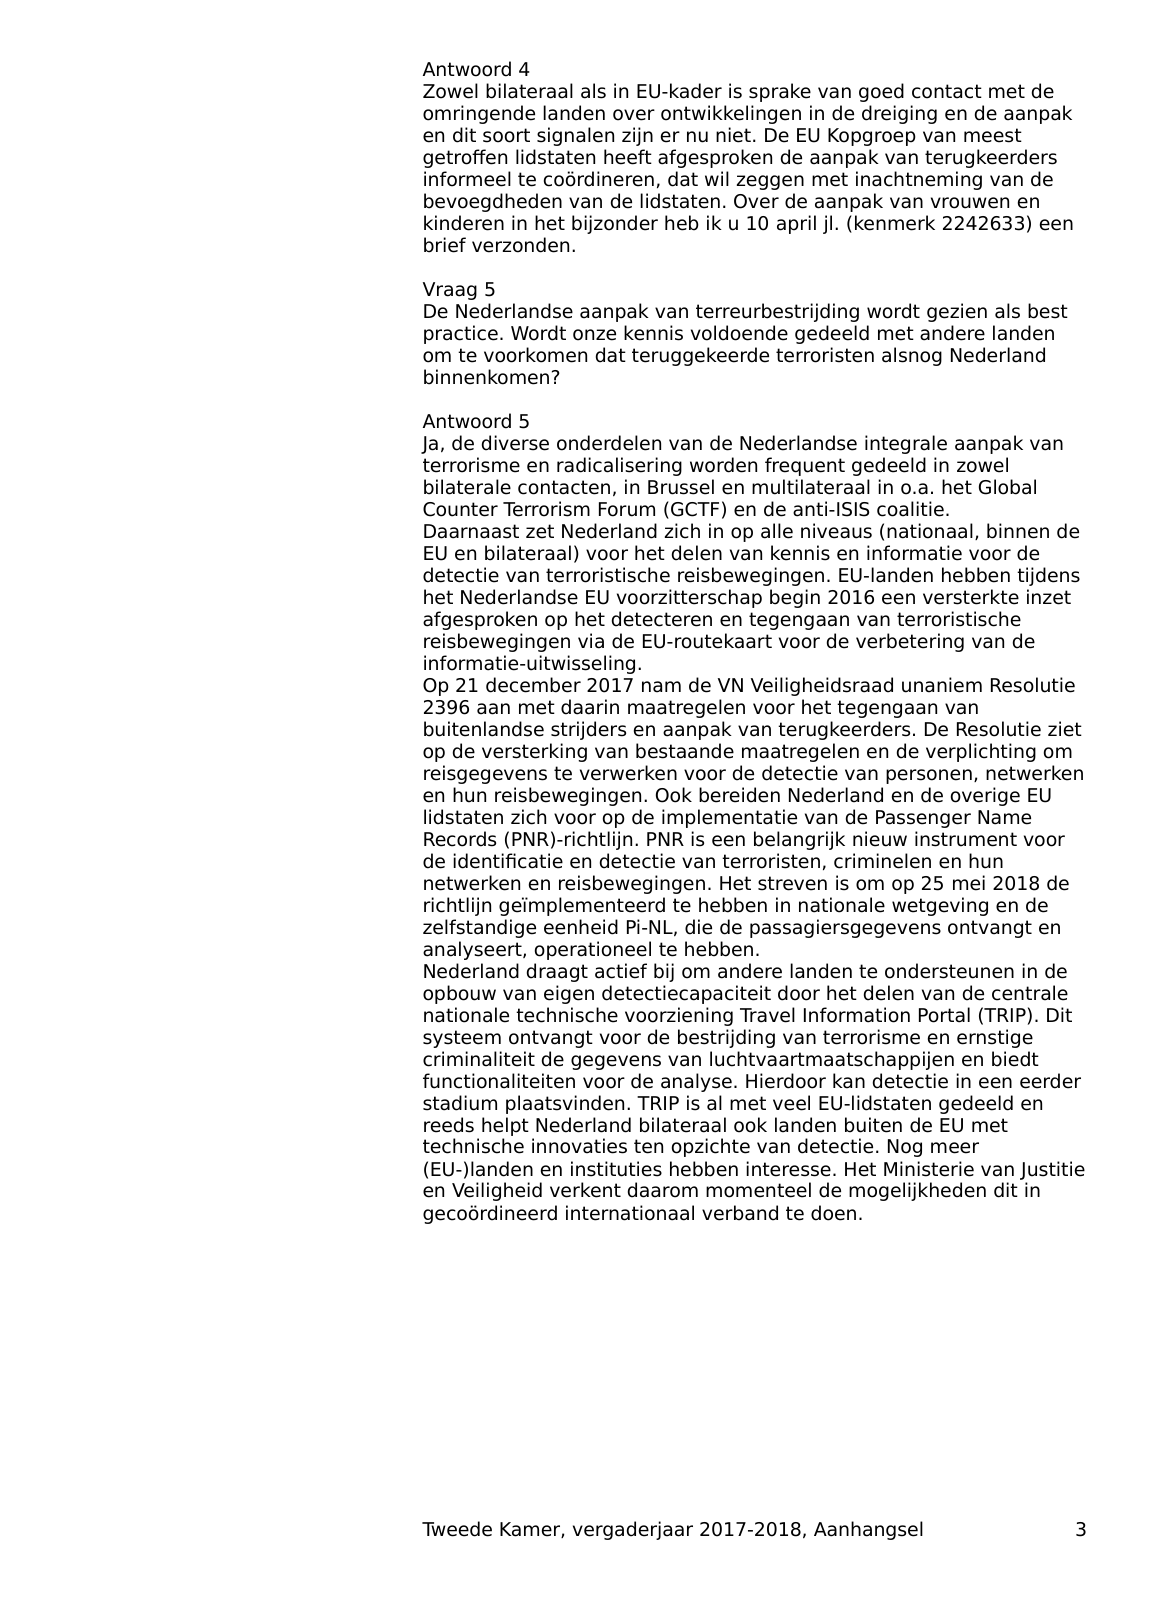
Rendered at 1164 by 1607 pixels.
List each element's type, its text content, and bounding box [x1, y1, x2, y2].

text Daarnaast zet Nederland zich in op alle niveaus (nationaal, binnen de EU en bilateraal) voor het delen van kennis en informatie voor de detectie van terroristische reisbewegingen. EU-landen hebben tijdens het Nederlandse EU voorzitterschap begin 2016 een versterkte inzet afgesproken op het detecteren en tegengaan van terroristische reisbewegingen via de EU-routekaart voor de verbetering van de informatie-uitwisseling. [422, 521, 1087, 675]
text De Nederlandse aanpak van terreurbestrijding wordt gezien als best practice. Wordt onze kennis voldoende gedeeld met andere landen om te voorkomen dat teruggekeerde terroristen alsnog Nederland binnenkomen? [422, 301, 1087, 389]
text Vraag 5 [422, 279, 1087, 301]
text Antwoord 5 [422, 411, 1087, 433]
text Nederland draagt actief bij om andere landen te ondersteunen in de opbouw van eigen detectiecapaciteit door het delen van de centrale nationale technische voorziening Travel Information Portal (TRIP). Dit systeem ontvangt voor de bestrijding van terrorisme en ernstige criminaliteit de gegevens van luchtvaartmaatschappijen en biedt functionaliteiten voor de analyse. Hierdoor kan detectie in een eerder stadium plaatsvinden. TRIP is al met veel EU-lidstaten gedeeld en reeds helpt Nederland bilateraal ook landen buiten de EU met technische innovaties ten opzichte van detectie. Nog meer (EU-)landen en instituties hebben interesse. Het Ministerie van Justitie en Veiligheid verkent daarom momenteel de mogelijkheden dit in gecoördineerd internationaal verband te doen. [422, 961, 1087, 1224]
text Zowel bilateraal als in EU-kader is sprake van goed contact met de omringende landen over ontwikkelingen in de dreiging en de aanpak en dit soort signalen zijn er nu niet. De EU Kopgroep van meest getroffen lidstaten heeft afgesproken de aanpak van terugkeerders informeel te coördineren, dat wil zeggen met inachtneming van de bevoegdheden van de lidstaten. Over de aanpak van vrouwen en kinderen in het bijzonder heb ik u 10 april jl. (kenmerk 2242633) een brief verzonden. [422, 81, 1087, 257]
text Antwoord 4 [422, 59, 1087, 81]
text Ja, de diverse onderdelen van de Nederlandse integrale aanpak van terrorisme en radicalisering worden frequent gedeeld in zowel bilaterale contacten, in Brussel en multilateraal in o.a. het Global Counter Terrorism Forum (GCTF) en de anti-ISIS coalitie. [422, 433, 1087, 521]
text Op 21 december 2017 nam de VN Veiligheidsraad unaniem Resolutie 2396 aan met daarin maatregelen voor het tegengaan van buitenlandse strijders en aanpak van terugkeerders. De Resolutie ziet op de versterking van bestaande maatregelen en de verplichting om reisgegevens te verwerken voor de detectie van personen, netwerken en hun reisbewegingen. Ook bereiden Nederland en de overige EU lidstaten zich voor op de implementatie van de Passenger Name Records (PNR)-richtlijn. PNR is een belangrijk nieuw instrument voor de identificatie en detectie van terroristen, criminelen en hun netwerken en reisbewegingen. Het streven is om op 25 mei 2018 de richtlijn geïmplementeerd te hebben in nationale wetgeving en de zelfstandige eenheid Pi-NL, die de passagiersgegevens ontvangt en analyseert, operationeel te hebben. [422, 675, 1087, 961]
